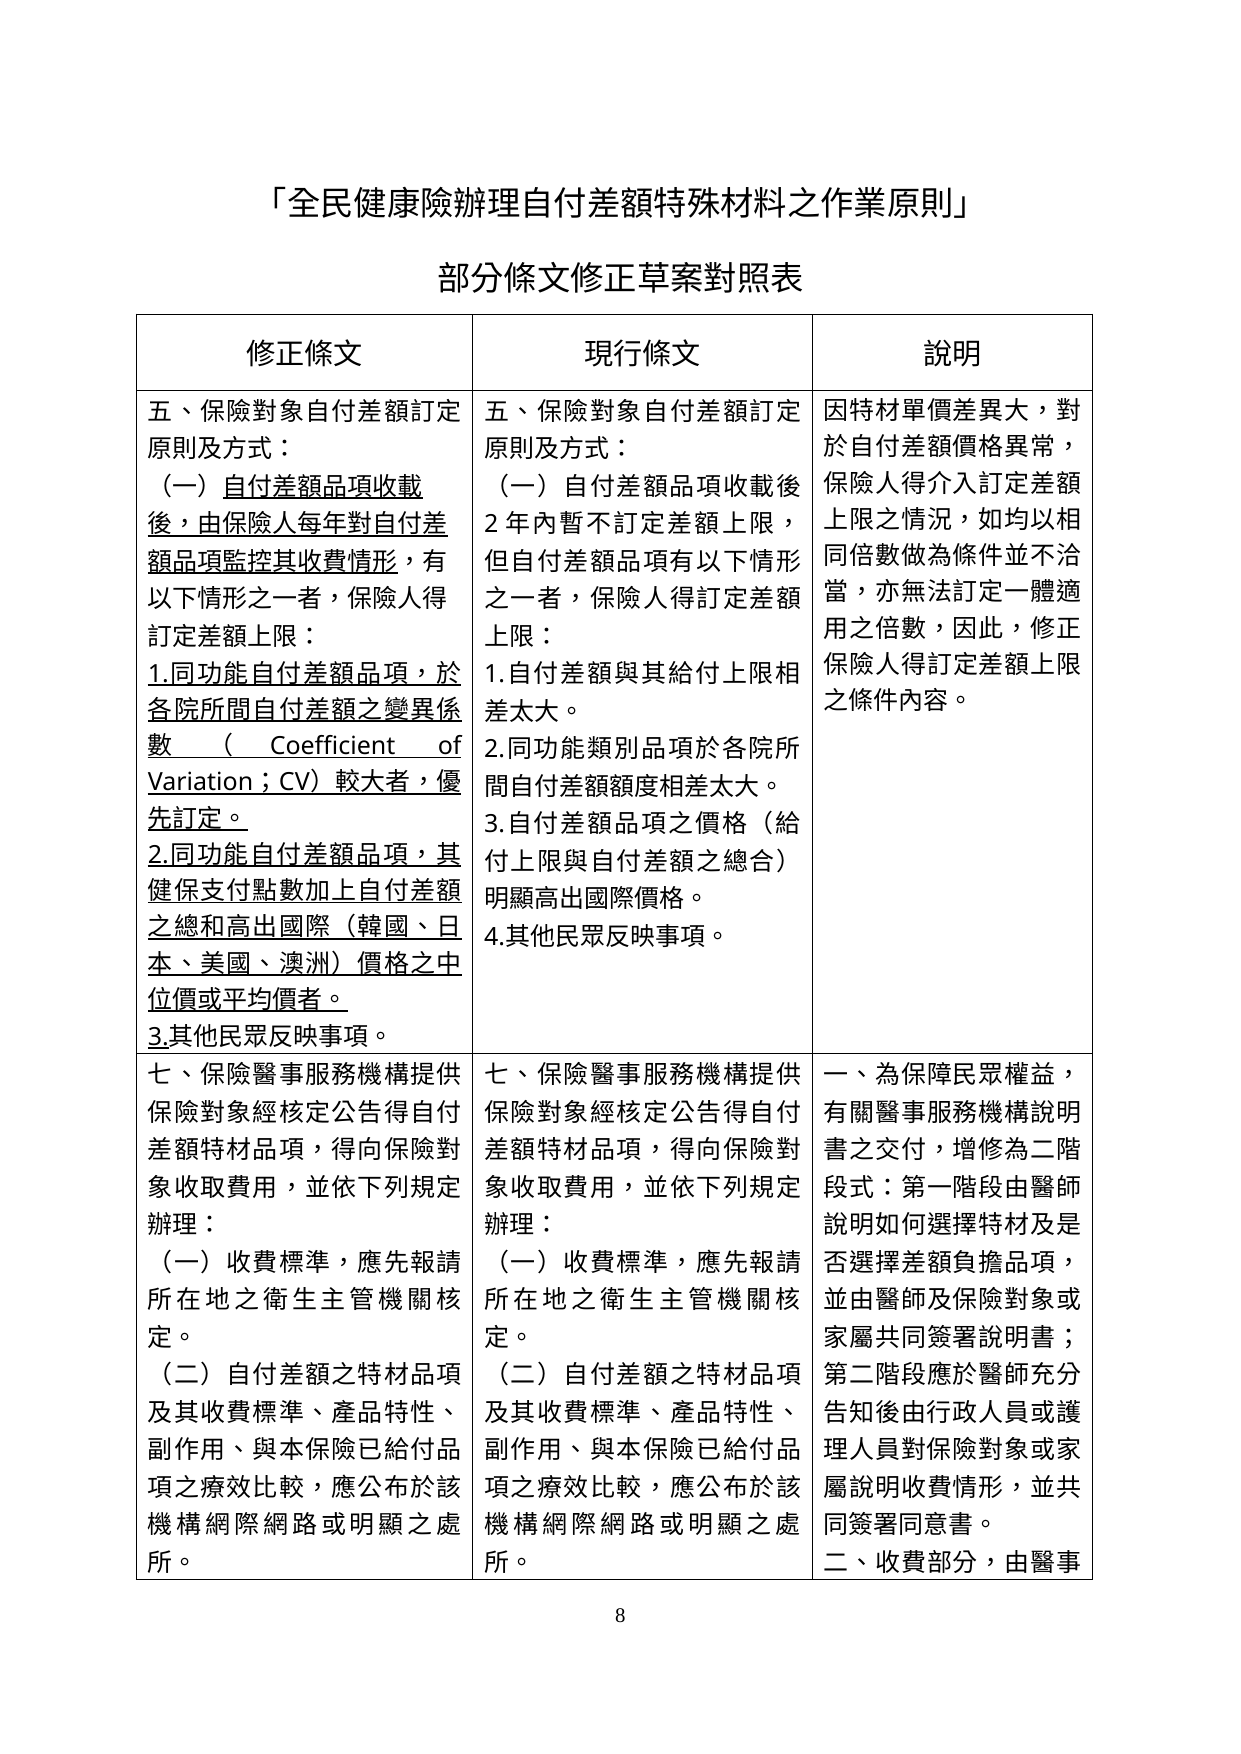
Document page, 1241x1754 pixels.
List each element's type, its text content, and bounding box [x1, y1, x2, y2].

table_cell 七、保險醫事服務機構提供保險對象經核定公告得自付差額特材品項，得向保險對象收取費用，並依下列規定辦理： （一）收費標準，應先報請所在地之衛生主管機關核定。 （二）自付差額之特材品項及其收費標準、產品特性、副作用、與本保險已給付品項之療效比較，應公布於該機構網際網路或明顯之處所。 [473, 1054, 812, 1579]
table_cell 五、保險對象自付差額訂定原則及方式： （一）自付差額品項收載後2年內暫不訂定差額上限，但自付差額品項有以下情形之一者，保險人得訂定差額上限： 1.自付差額與其給付上限相差太大。 2.同功能類別品項於各院所間自付差額額度相差太大。 3.自付差額品項之價格（給付上限與自付差額之總合）明顯高出國際價格。 4.其他民眾反映事項。 [473, 391, 812, 1053]
table_header 修正條文 [137, 315, 472, 389]
table_header 說明 [813, 315, 1092, 389]
text 部分條文修正草案對照表 [148, 238, 1092, 313]
text 「全民健康險辦理自付差額特殊材料之作業原則」 [148, 163, 1092, 238]
table_header 現行條文 [473, 315, 812, 389]
table_cell 因特材單價差異大，對於自付差額價格異常，保險人得介入訂定差額上限之情況，如均以相同倍數做為條件並不洽當，亦無法訂定一體適用之倍數，因此，修正保險人得訂定差額上限之條件內容。 [813, 391, 1092, 1053]
table_cell 七、保險醫事服務機構提供保險對象經核定公告得自付差額特材品項，得向保險對象收取費用，並依下列規定辦理： （一）收費標準，應先報請所在地之衛生主管機關核定。 （二）自付差額之特材品項及其收費標準、產品特性、副作用、與本保險已給付品項之療效比較，應公布於該機構網際網路或明顯之處所。 [137, 1054, 472, 1579]
table_cell 五、保險對象自付差額訂定原則及方式： （一）自付差額品項收載後，由保險人每年對自付差額品項監控其收費情形，有以下情形之一者，保險人得訂定差額上限： 1.同功能自付差額品項，於各院所間自付差額之變異係數（Coefficient of Variation；CV）較大者，優先訂定。 2.同功能自付差額品項，其健保支付點數加上自付差額之總和高出國際（韓國、日本、美國、澳洲）價格之中位價或平均價者。 3.其他民眾反映事項。 [137, 391, 472, 1053]
table_cell 一、為保障民眾權益，有關醫事服務機構說明書之交付，增修為二階段式：第一階段由醫師說明如何選擇特材及是否選擇差額負擔品項，並由醫師及保險對象或家屬共同簽署說明書；第二階段應於醫師充分告知後由行政人員或護理人員對保險對象或家屬說明收費情形，並共同簽署同意書。 二、收費部分，由醫事 [813, 1054, 1092, 1579]
